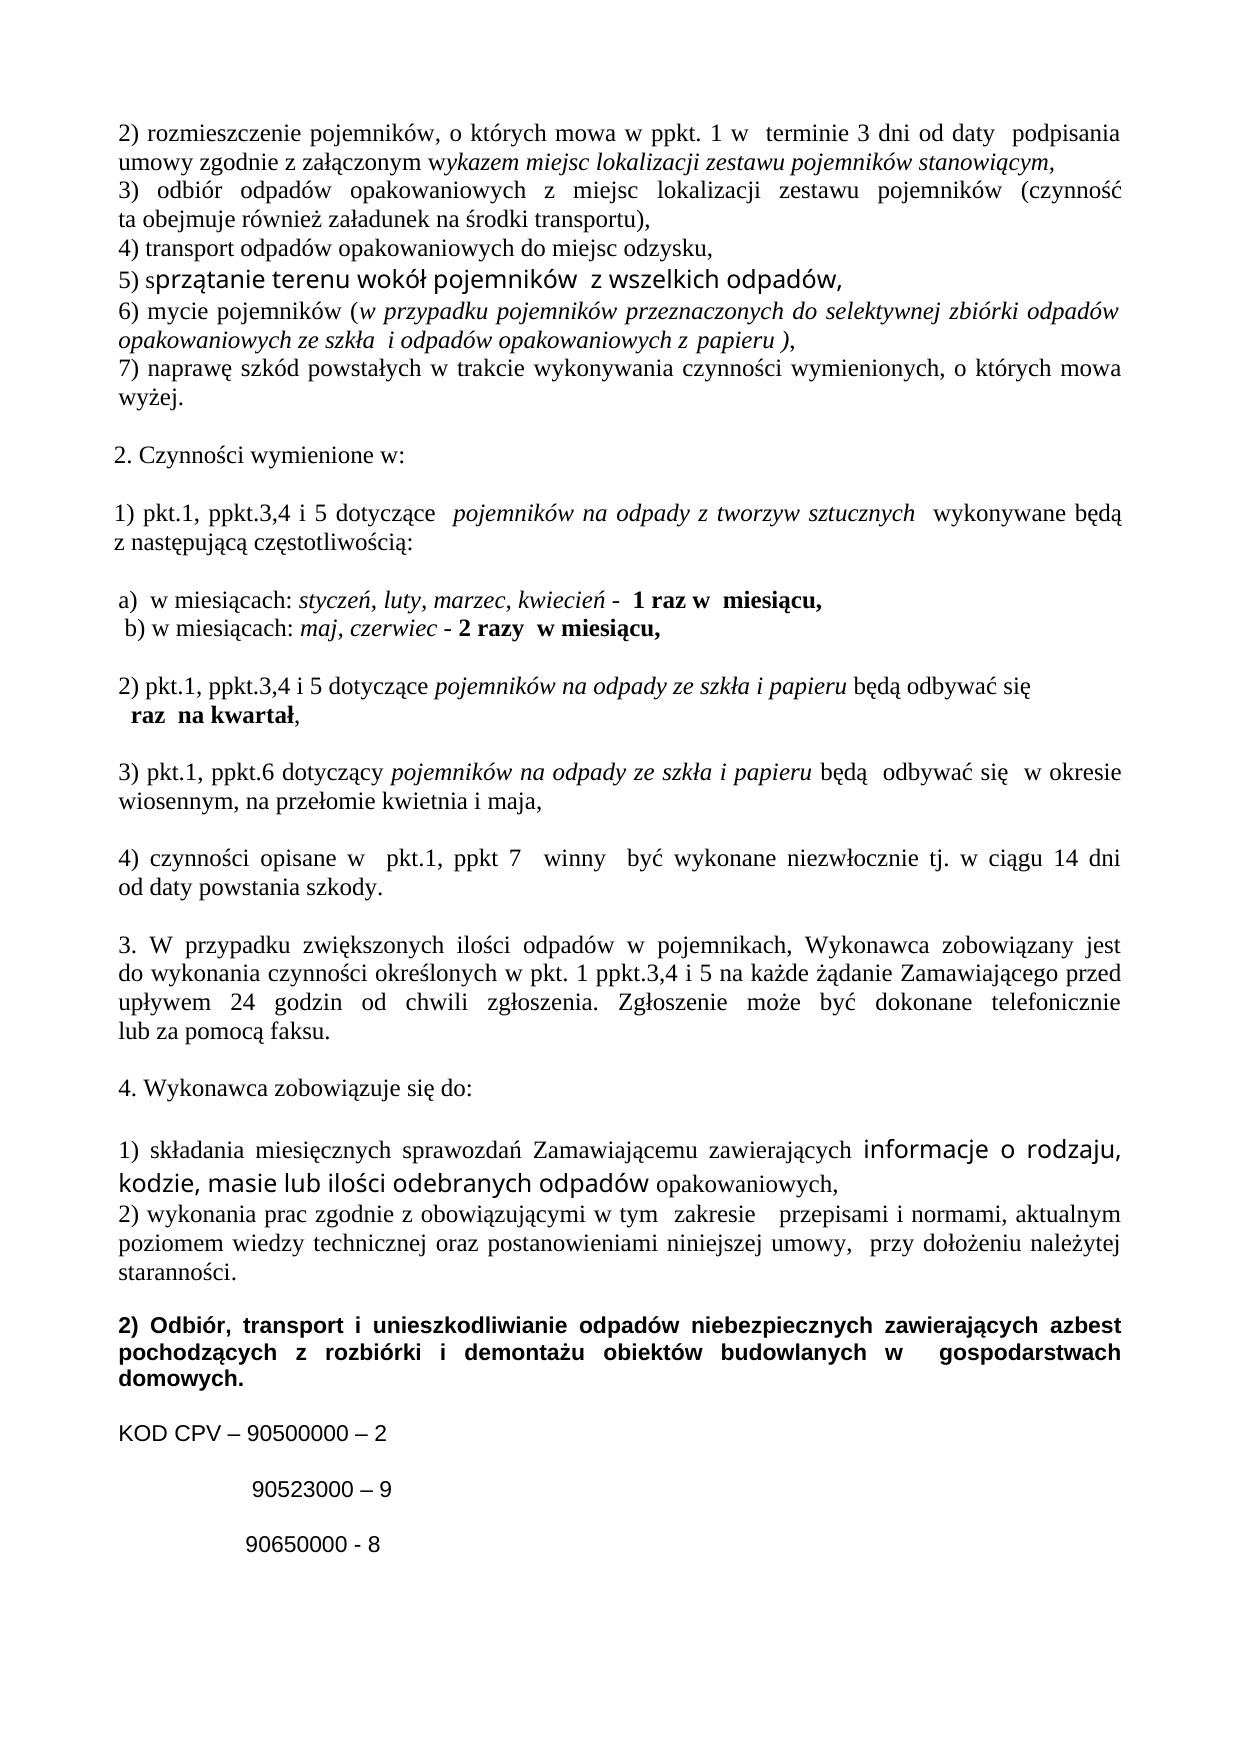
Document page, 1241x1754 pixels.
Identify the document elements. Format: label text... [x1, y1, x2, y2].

text 90650000 - 8 [118, 1531, 1122, 1558]
text 90523000 – 9 [118, 1476, 1122, 1502]
text 3. W przypadku zwiększonych ilości odpadów w pojemnikach, Wykonawca zobowiązany jest do wykonania czynności określonych w pkt. 1 ppkt.3,4 i 5 na każde żądanie Zamawiającego przed upływem 24 godzin od chwili zgłoszenia. Zgłoszenie może być dokonane telefonicznie lub za pomocą faksu. [118, 930, 1122, 1045]
text 1) pkt.1, ppkt.3,4 i 5 dotyczące pojemników na odpady z tworzyw sztucznych wykonywane będą z następującą częstotliwością: [113, 498, 1122, 556]
text 7) naprawę szkód powstałych w trakcie wykonywania czynności wymienionych, o których mowa wyżej. [118, 353, 1122, 411]
text 2) Odbiór, transport i unieszkodliwianie odpadów niebezpiecznych zawierających azbest pochodzących z rozbiórki i demontażu obiektów budowlanych w gospodarstwach domowych. [118, 1312, 1122, 1391]
text 4) czynności opisane w pkt.1, ppkt 7 winny być wykonane niezwłocznie tj. w ciągu 14 dni od daty powstania szkody. [118, 843, 1122, 901]
text 3) odbiór odpadów opakowaniowych z miejsc lokalizacji zestawu pojemników (czynność ta obejmuje również załadunek na środki transportu), [118, 176, 1122, 233]
text raz na kwartał, [118, 700, 1122, 728]
text 2) rozmieszczenie pojemników, o których mowa w ppkt. 1 w terminie 3 dni od daty podpisania umowy zgodnie z załączonym wykazem miejsc lokalizacji zestawu pojemników stanowiącym, [118, 118, 1122, 176]
text 3) pkt.1, ppkt.6 dotyczący pojemników na odpady ze szkła i papieru będą odbywać się w okresie wiosennym, na przełomie kwietnia i maja, [118, 757, 1122, 815]
text 5) sprzątanie terenu wokół pojemników z wszelkich odpadów, [118, 262, 1122, 296]
text 4. Wykonawca zobowiązuje się do: [118, 1073, 1122, 1102]
text 2) wykonania prac zgodnie z obowiązującymi w tym zakresie przepisami i normami, aktualnym poziomem wiedzy technicznej oraz postanowieniami niniejszej umowy, przy dołożeniu należytej staranności. [118, 1199, 1122, 1286]
text 1) składania miesięcznych sprawozdań Zamawiającemu zawierających informacje o rodzaju, kodzie, masie lub ilości odebranych odpadów opakowaniowych, [118, 1131, 1122, 1199]
text 2) pkt.1, ppkt.3,4 i 5 dotyczące pojemników na odpady ze szkła i papieru będą odbywać się [118, 671, 1122, 700]
text 2. Czynności wymienione w: [113, 440, 1122, 469]
text 6) mycie pojemników (w przypadku pojemników przeznaczonych do selektywnej zbiórki odpadów opakowaniowych ze szkła i odpadów opakowaniowych z papieru ), [118, 296, 1122, 353]
text KOD CPV – 90500000 – 2 [118, 1420, 1122, 1447]
text 4) transport odpadów opakowaniowych do miejsc odzysku, [118, 233, 1122, 262]
text a) w miesiącach: styczeń, luty, marzec, kwiecień - 1 raz w miesiącu, [118, 585, 1122, 613]
text b) w miesiącach: maj, czerwiec - 2 razy w miesiącu, [118, 613, 1122, 642]
